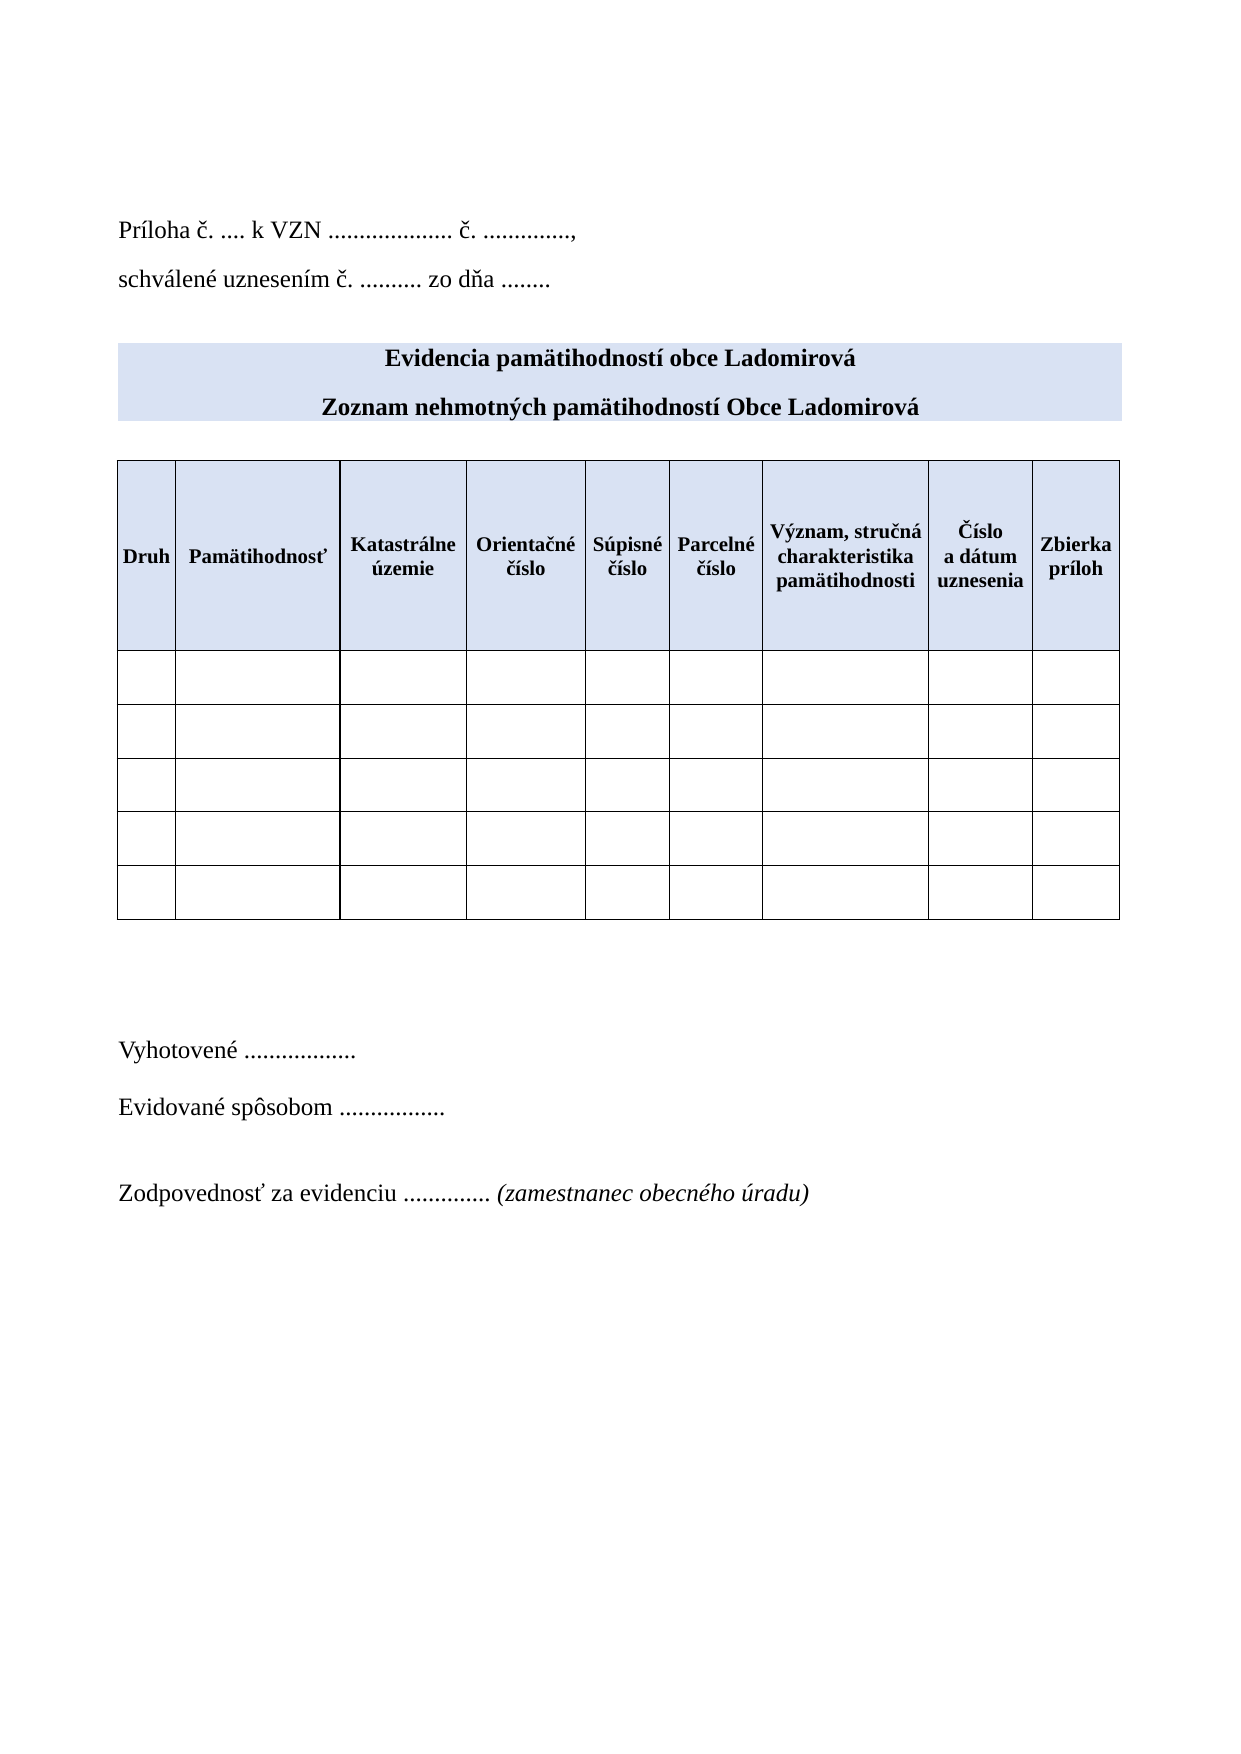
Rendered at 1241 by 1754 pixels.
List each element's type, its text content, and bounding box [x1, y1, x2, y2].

table_header Pamätihodnosť [176, 461, 339, 650]
table_header Druh [118, 461, 175, 650]
table_cell [467, 651, 585, 704]
table_cell [670, 812, 762, 865]
table_cell [929, 812, 1032, 865]
text schválené uznesením č. .......... zo dňa ........ [118, 264, 1122, 293]
table_cell [1033, 866, 1119, 919]
table_header Orientačné číslo [467, 461, 585, 650]
table_cell [467, 866, 585, 919]
table_cell [341, 866, 466, 919]
text Zodpovednosť za evidenciu .............. (zamestnanec obecného úradu) [118, 1178, 1122, 1207]
table_cell [763, 651, 928, 704]
table_cell [176, 759, 339, 811]
table_cell [176, 812, 339, 865]
table_cell [929, 866, 1032, 919]
table_cell [118, 866, 175, 919]
table_cell [118, 812, 175, 865]
table_cell [670, 651, 762, 704]
text Príloha č. .... k VZN .................... č. .............., [118, 215, 1122, 243]
text Evidencia pamätihodností obce Ladomirová [118, 343, 1122, 371]
table_cell [763, 866, 928, 919]
table_header Súpisné číslo [586, 461, 669, 650]
table_cell [670, 705, 762, 757]
table_cell [586, 759, 669, 811]
table_cell [586, 812, 669, 865]
text Zoznam nehmotných pamätihodností Obce Ladomirová [118, 392, 1122, 421]
table_header Číslo a dátum uznesenia [929, 461, 1032, 650]
table_cell [118, 759, 175, 811]
table_cell [467, 759, 585, 811]
table_cell [763, 759, 928, 811]
table_cell [929, 651, 1032, 704]
text Vyhotovené .................. [118, 1035, 1122, 1063]
table_header Katastrálne územie [341, 461, 466, 650]
table_cell [929, 759, 1032, 811]
table_cell [341, 759, 466, 811]
table_cell [467, 705, 585, 757]
table_cell [176, 651, 339, 704]
table_header Význam, stručná charakteristika pamätihodnosti [763, 461, 928, 650]
table_cell [1033, 759, 1119, 811]
table_cell [586, 651, 669, 704]
table_header Parcelné číslo [670, 461, 762, 650]
table_cell [118, 651, 175, 704]
table_cell [670, 866, 762, 919]
table_cell [763, 812, 928, 865]
table_cell [467, 812, 585, 865]
table_cell [1033, 651, 1119, 704]
table_cell [341, 705, 466, 757]
text Evidované spôsobom ................. [118, 1092, 1122, 1121]
table_cell [341, 812, 466, 865]
table_cell [341, 651, 466, 704]
table_cell [176, 705, 339, 757]
table_cell [670, 759, 762, 811]
table_cell [1033, 812, 1119, 865]
table_cell [176, 866, 339, 919]
table_cell [586, 866, 669, 919]
table_cell [118, 705, 175, 757]
table_cell [929, 705, 1032, 757]
table_header Zbierka príloh [1033, 461, 1119, 650]
table_cell [1033, 705, 1119, 757]
table_cell [763, 705, 928, 757]
table_cell [586, 705, 669, 757]
